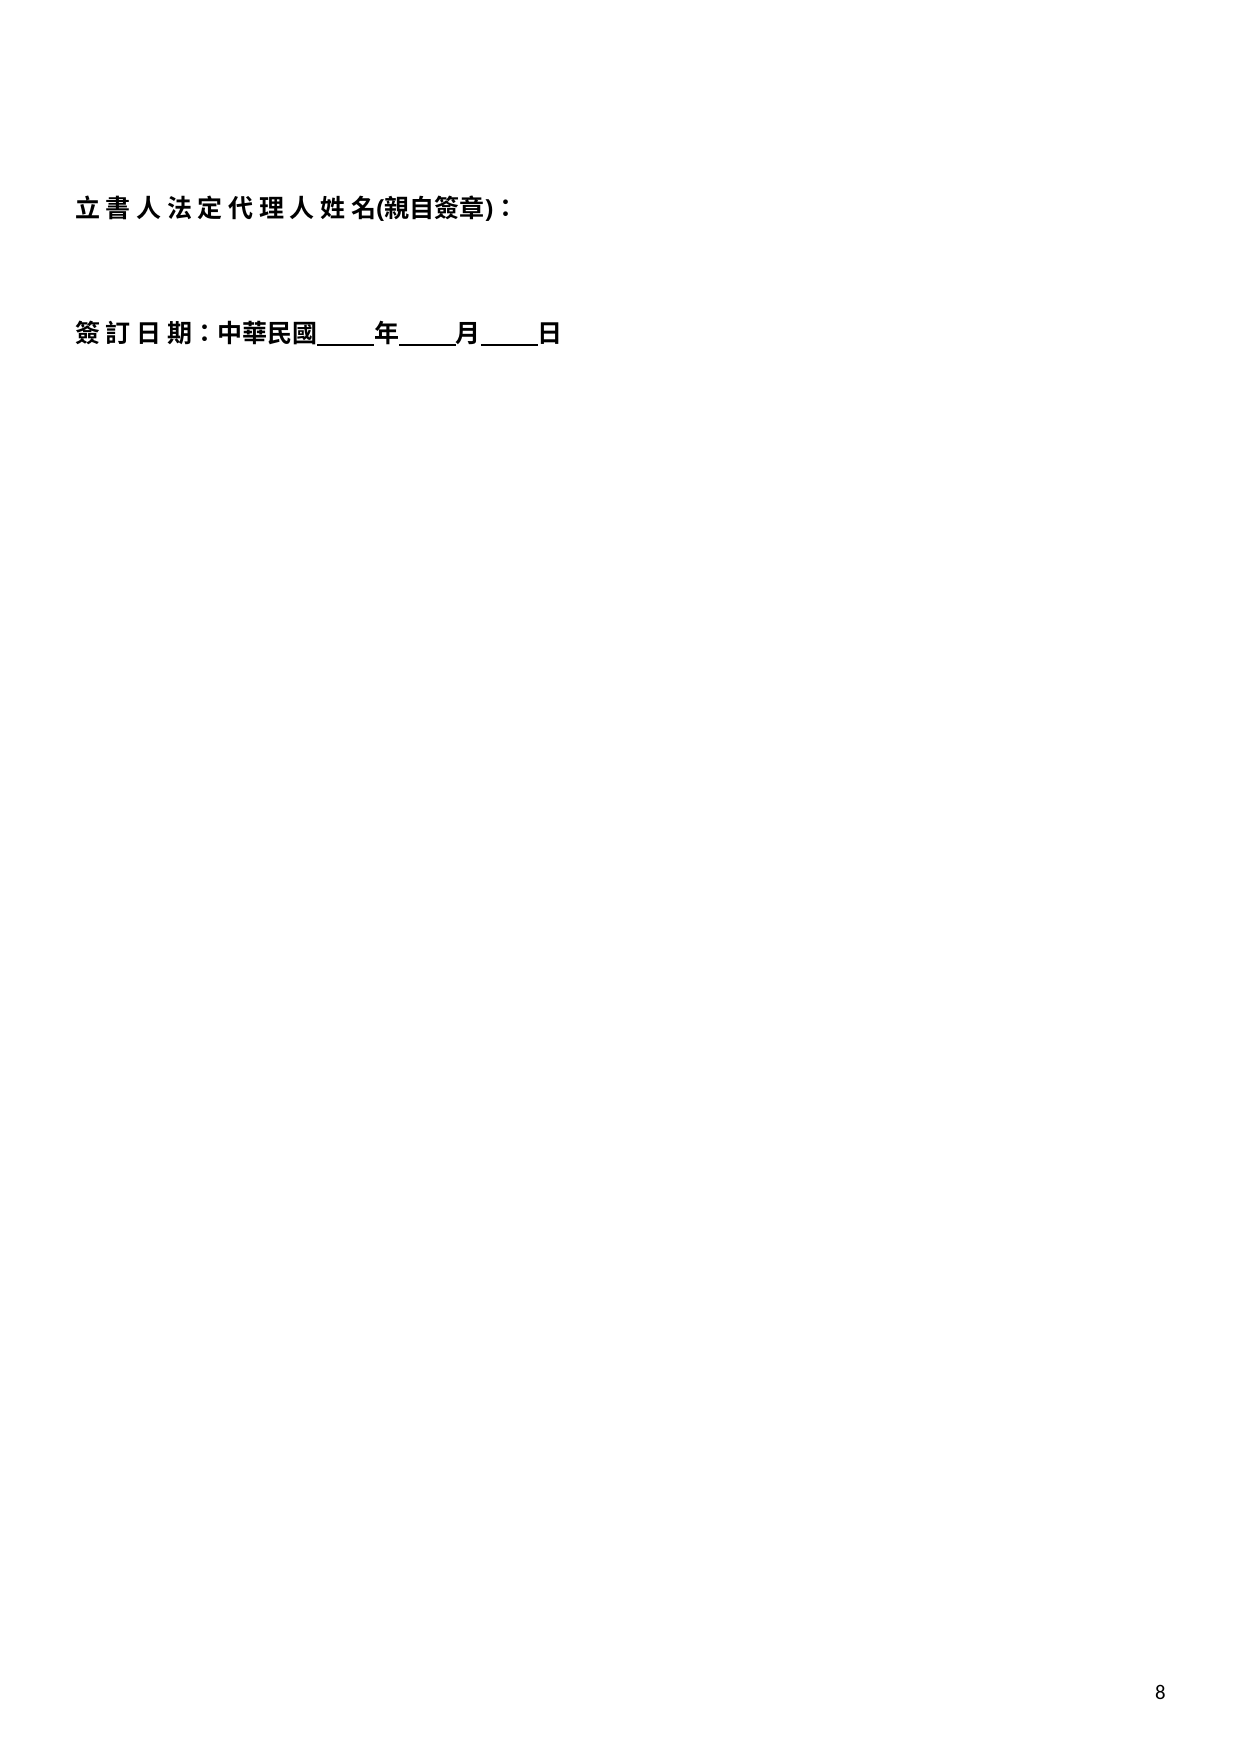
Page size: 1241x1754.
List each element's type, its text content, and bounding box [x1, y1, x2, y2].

text 立 書 人 法 定 代 理 人 姓 名(親自簽章)： [75, 165, 1065, 227]
text 簽 訂 日 期：中華民國 年 月 日 [75, 290, 1165, 352]
